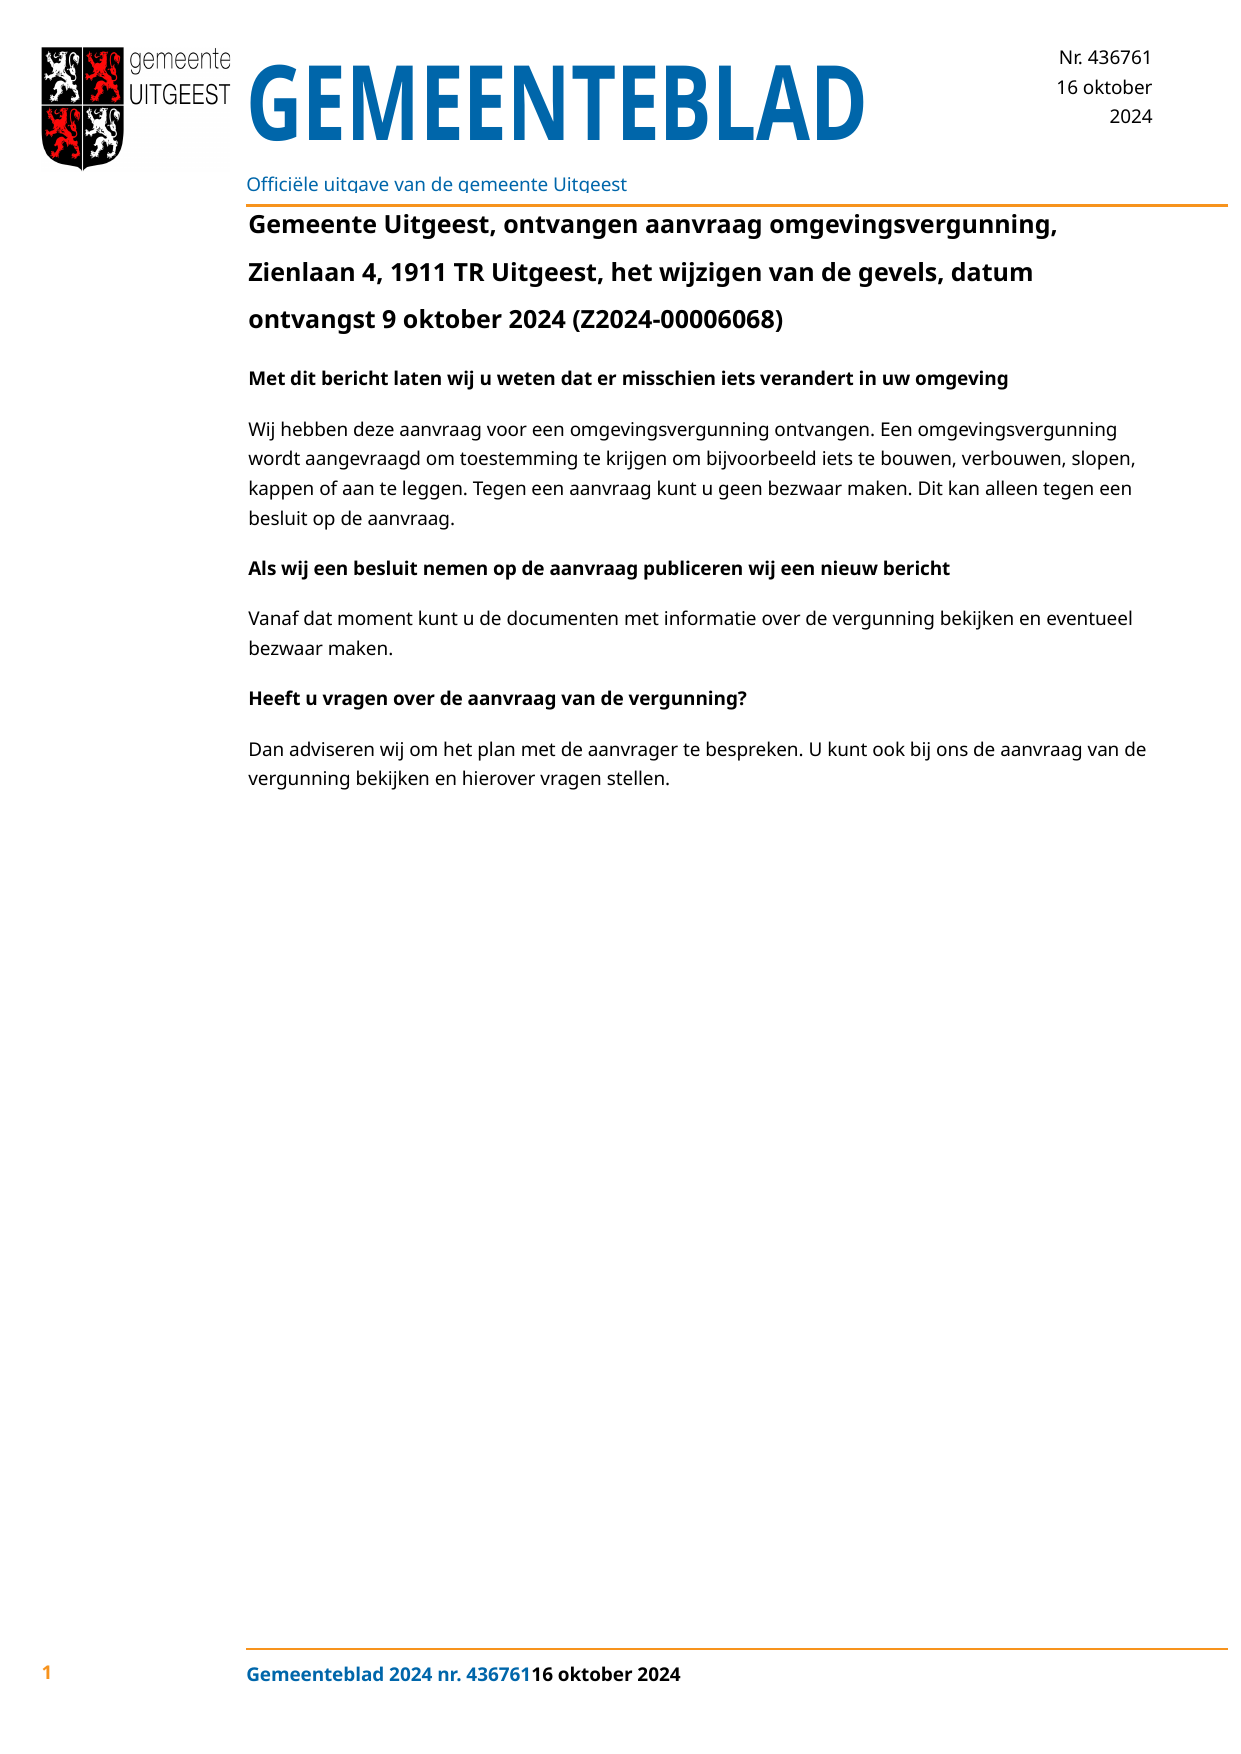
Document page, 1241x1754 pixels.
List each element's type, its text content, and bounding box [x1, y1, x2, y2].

text Als wij een besluit nemen op de aanvraag publiceren wij een nieuw bericht [248, 555, 1152, 581]
text Wij hebben deze aanvraag voor een omgevingsvergunning ontvangen. Een omgevingsvergunning wordt aangevraagd om toestemming te krijgen om bijvoorbeeld iets te bouwen, verbouwen, slopen, kappen of aan te leggen. Tegen een aanvraag kunt u geen bezwaar maken. Dit kan alleen tegen een besluit op de aanvraag. [248, 416, 1152, 530]
text Gemeente Uitgeest, ontvangen aanvraag omgevingsvergunning, Zienlaan 4, 1911 TR Uitgeest, het wijzigen van de gevels, datum ontvangst 9 oktober 2024 (Z2024-00006068) [248, 207, 1152, 336]
picture [41, 47, 231, 172]
text Dan adviseren wij om het plan met de aanvrager te bespreken. U kunt ook bij ons de aanvraag van de vergunning bekijken en hierover vragen stellen. [248, 736, 1152, 791]
text Heeft u vragen over de aanvraag van de vergunning? [248, 686, 1152, 711]
text Met dit bericht laten wij u weten dat er misschien iets verandert in uw omgeving [248, 366, 1152, 391]
text Vanaf dat moment kunt u de documenten met informatie over de vergunning bekijken en eventueel bezwaar maken. [248, 606, 1152, 661]
